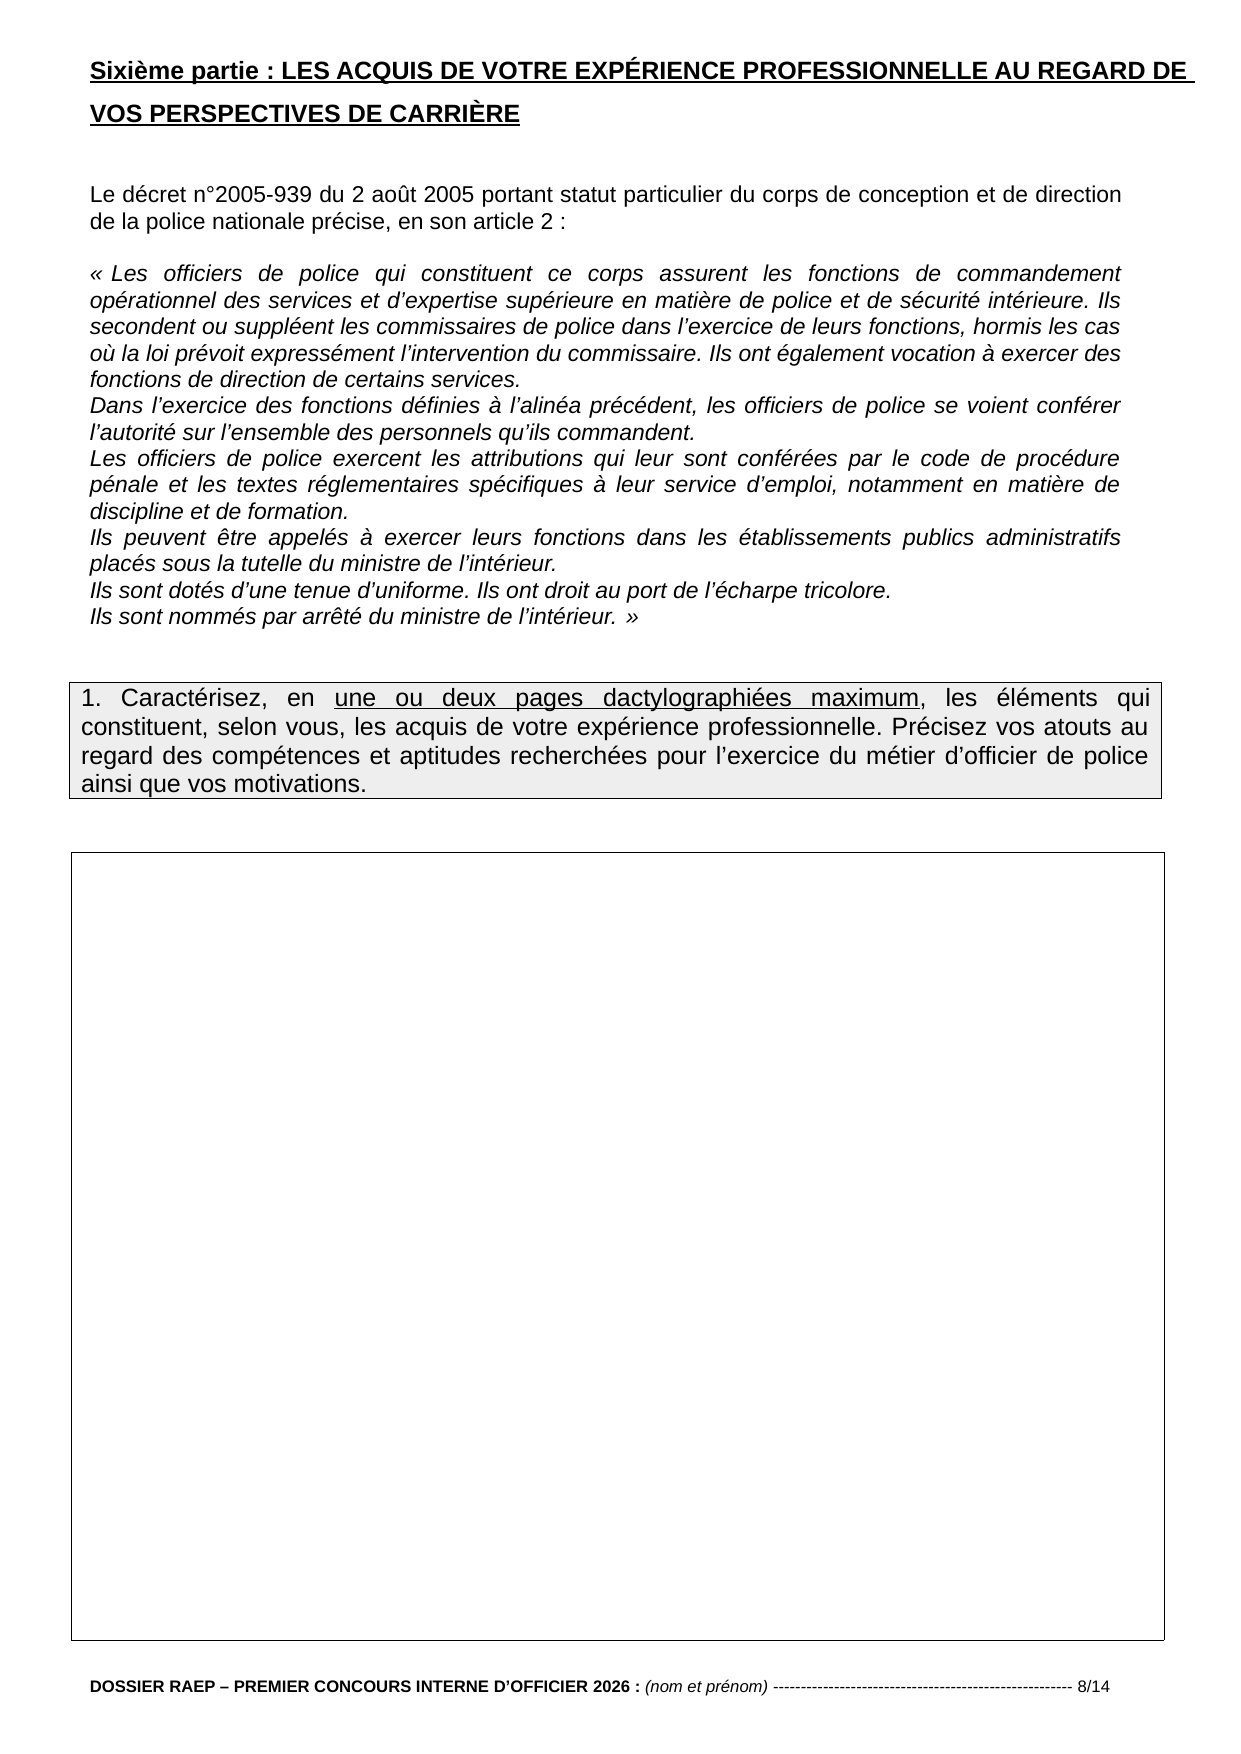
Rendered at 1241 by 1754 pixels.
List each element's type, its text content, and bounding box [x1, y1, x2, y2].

text Sixième partie : LES ACQUIS DE VOTRE EXPÉRIENCE PROFESSIONNELLE AU REGARD DE VOS PERSPECTIVES DE CARRIÈRE [89, 56, 1200, 128]
text Ils sont nommés par arrêté du ministre de l’intérieur. » [89, 603, 1123, 629]
text Les officiers de police exercent les attributions qui leur sont conférées par le code de procédure pénale et les textes réglementaires spécifiques à leur service d’emploi, notamment en matière de discipline et de formation. [89, 445, 1123, 524]
text « Les officiers de police qui constituent ce corps assurent les fonctions de commandement opérationnel des services et d’expertise supérieure en matière de police et de sécurité intérieure. Ils secondent ou suppléent les commissaires de police dans l’exercice de leurs fonctions, hormis les cas où la loi prévoit expressément l’intervention du commissaire. Ils ont également vocation à exercer des fonctions de direction de certains services. [89, 260, 1123, 392]
text Le décret n°2005-939 du 2 août 2005 portant statut particulier du corps de conception et de direction de la police nationale précise, en son article 2 : [89, 181, 1123, 234]
text Ils peuvent être appelés à exercer leurs fonctions dans les établissements publics administratifs placés sous la tutelle du ministre de l’intérieur. [89, 524, 1123, 577]
table_header 1. Caractérisez, en une ou deux pages dactylographiées maximum, les éléments qui constituent, selon vous, les acquis de votre expérience professionnelle. Précisez vos atouts au regard des compétences et aptitudes recherchées pour l’exercice du métier d’officier de police ainsi que vos motivations. [70, 683, 1161, 798]
text Ils sont dotés d’une tenue d’uniforme. Ils ont droit au port de l’écharpe tricolore. [89, 577, 1123, 603]
text Dans l’exercice des fonctions définies à l’alinéa précédent, les officiers de police se voient conférer l’autorité sur l’ensemble des personnels qu’ils commandent. [89, 392, 1123, 445]
table_header [72, 853, 1164, 1640]
